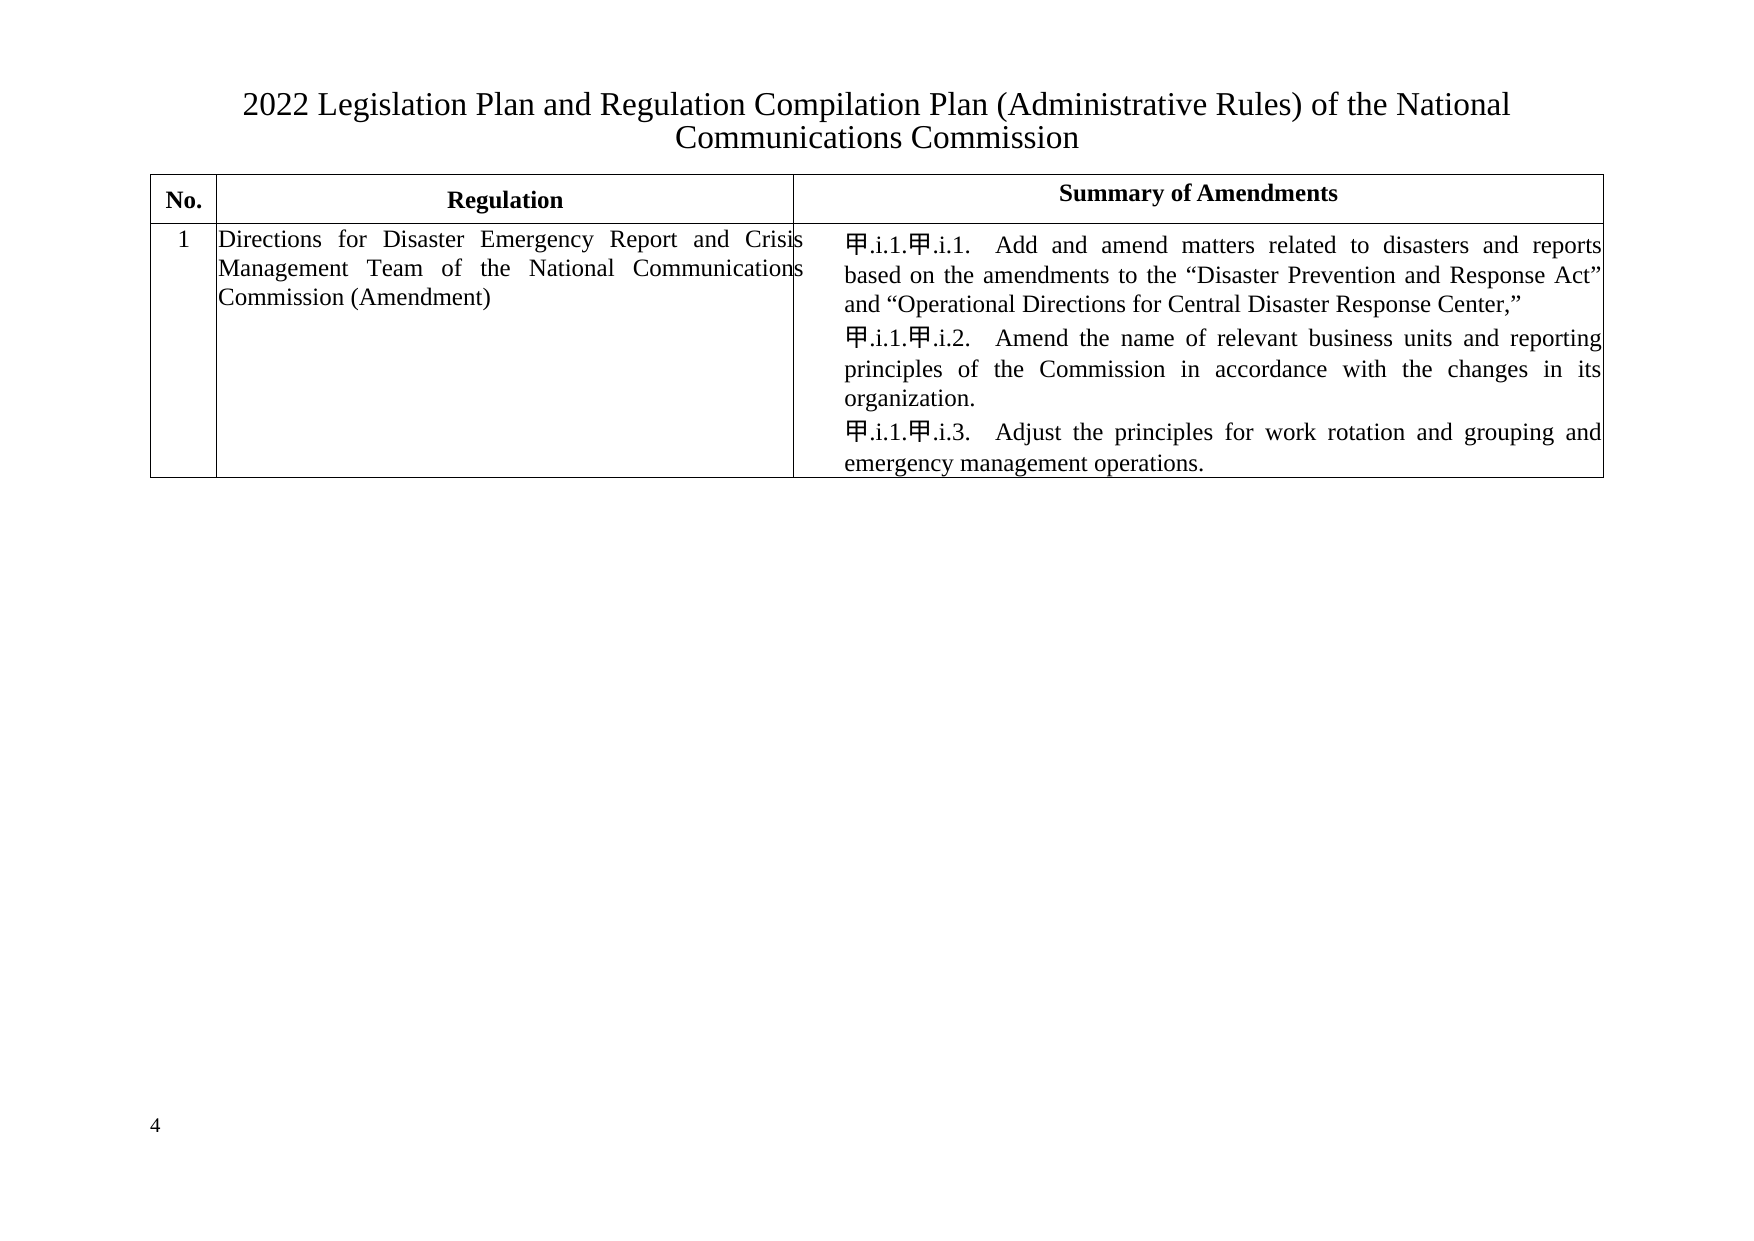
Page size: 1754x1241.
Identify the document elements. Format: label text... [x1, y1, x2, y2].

table_cell 1 [151, 224, 216, 477]
table_header Summary of Amendments [794, 175, 1603, 223]
table_cell Directions for Disaster Emergency Report and Crisis Management Team of the National Communications Commission (Amendment) [217, 224, 793, 477]
text 2022 Legislation Plan and Regulation Compilation Plan (Administrative Rules) of the National Communications Commission [150, 89, 1604, 155]
table_header Regulation [217, 175, 793, 223]
table_cell Add and amend matters related to disasters and reports based on the amendments to the “Disaster Prevention and Response Act” and “Operational Directions for Central Disaster Response Center,” Amend the name of relevant business units and reporting principles of the Commission in accordance with the changes in its organization. Adjust the principles for work rotation and grouping and emergency management operations. [794, 224, 1603, 477]
table_header No. [151, 175, 216, 223]
